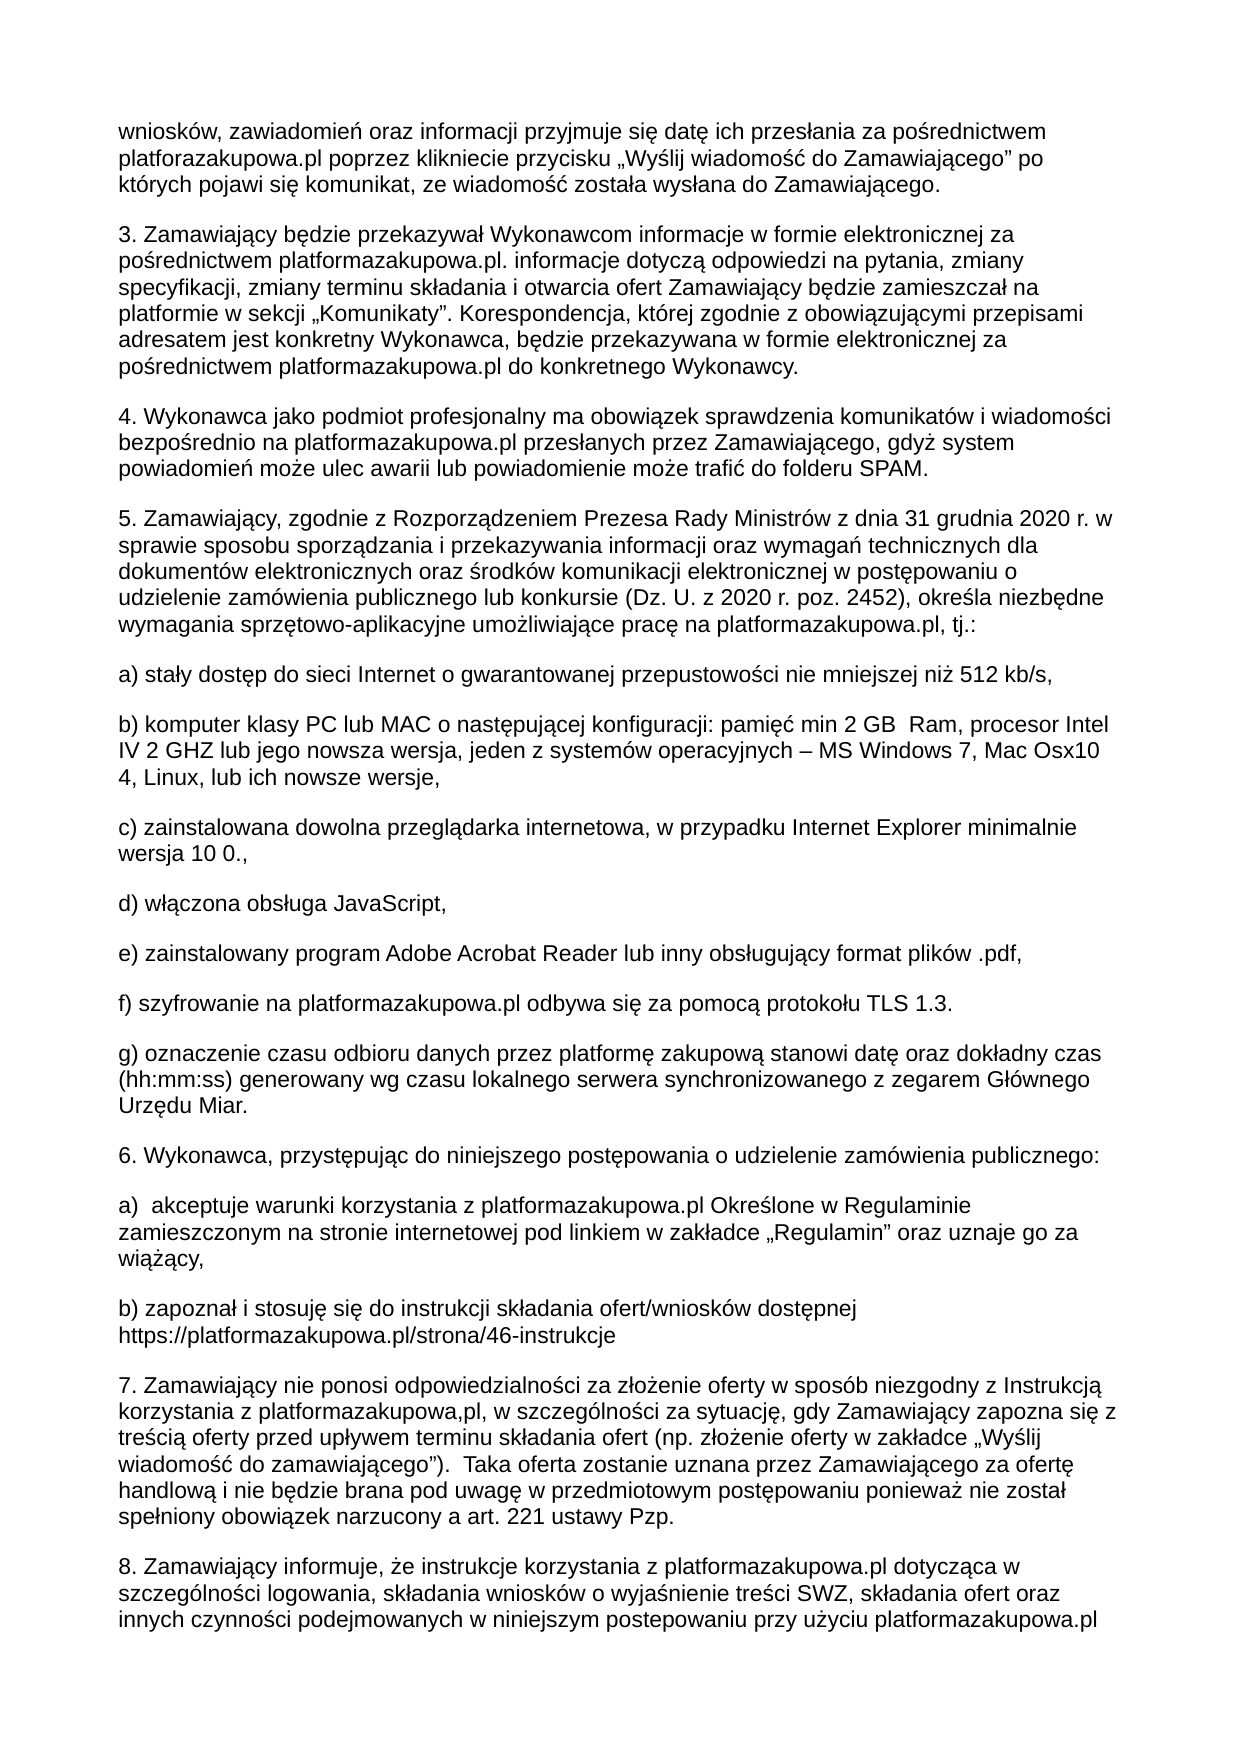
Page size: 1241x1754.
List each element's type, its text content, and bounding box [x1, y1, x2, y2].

text 8. Zamawiający informuje, że instrukcje korzystania z platformazakupowa.pl dotycząca w szczególności logowania, składania wniosków o wyjaśnienie treści SWZ, składania ofert oraz innych czynności podejmowanych w niniejszym postepowaniu przy użyciu platformazakupowa.pl [118, 1553, 1122, 1632]
text d) włączona obsługa JavaScript, [118, 890, 1122, 916]
text a) stały dostęp do sieci Internet o gwarantowanej przepustowości nie mniejszej niż 512 kb/s, [118, 661, 1122, 687]
text 6. Wykonawca, przystępując do niniejszego postępowania o udzielenie zamówienia publicznego: [118, 1142, 1122, 1169]
text 3. Zamawiający będzie przekazywał Wykonawcom informacje w formie elektronicznej za pośrednictwem platformazakupowa.pl. informacje dotyczą odpowiedzi na pytania, zmiany specyfikacji, zmiany terminu składania i otwarcia ofert Zamawiający będzie zamieszczał na platformie w sekcji „Komunikaty”. Korespondencja, której zgodnie z obowiązującymi przepisami adresatem jest konkretny Wykonawca, będzie przekazywana w formie elektronicznej za pośrednictwem platformazakupowa.pl do konkretnego Wykonawcy. [118, 221, 1122, 379]
text 5. Zamawiający, zgodnie z Rozporządzeniem Prezesa Rady Ministrów z dnia 31 grudnia 2020 r. w sprawie sposobu sporządzania i przekazywania informacji oraz wymagań technicznych dla dokumentów elektronicznych oraz środków komunikacji elektronicznej w postępowaniu o udzielenie zamówienia publicznego lub konkursie (Dz. U. z 2020 r. poz. 2452), określa niezbędne wymagania sprzętowo-aplikacyjne umożliwiające pracę na platformazakupowa.pl, tj.: [118, 505, 1122, 637]
text a) akceptuje warunki korzystania z platformazakupowa.pl Określone w Regulaminie zamieszczonym na stronie internetowej pod linkiem w zakładce „Regulamin” oraz uznaje go za wiążący, [118, 1192, 1122, 1272]
text b) zapoznał i stosuję się do instrukcji składania ofert/wniosków dostępnej https://platformazakupowa.pl/strona/46-instrukcje [118, 1295, 1122, 1348]
text e) zainstalowany program Adobe Acrobat Reader lub inny obsługujący format plików .pdf, [118, 940, 1122, 966]
text 4. Wykonawca jako podmiot profesjonalny ma obowiązek sprawdzenia komunikatów i wiadomości bezpośrednio na platformazakupowa.pl przesłanych przez Zamawiającego, gdyż system powiadomień może ulec awarii lub powiadomienie może trafić do folderu SPAM. [118, 403, 1122, 482]
text g) oznaczenie czasu odbioru danych przez platformę zakupową stanowi datę oraz dokładny czas (hh:mm:ss) generowany wg czasu lokalnego serwera synchronizowanego z zegarem Głównego Urzędu Miar. [118, 1040, 1122, 1119]
text 7. Zamawiający nie ponosi odpowiedzialności za złożenie oferty w sposób niezgodny z Instrukcją korzystania z platformazakupowa,pl, w szczególności za sytuację, gdy Zamawiający zapozna się z treścią oferty przed upływem terminu składania ofert (np. złożenie oferty w zakładce „Wyślij wiadomość do zamawiającego”). Taka oferta zostanie uznana przez Zamawiającego za ofertę handlową i nie będzie brana pod uwagę w przedmiotowym postępowaniu ponieważ nie został spełniony obowiązek narzucony a art. 221 ustawy Pzp. [118, 1372, 1122, 1530]
text wniosków, zawiadomień oraz informacji przyjmuje się datę ich przesłania za pośrednictwem platforazakupowa.pl poprzez klikniecie przycisku „Wyślij wiadomość do Zamawiającego” po których pojawi się komunikat, ze wiadomość została wysłana do Zamawiającego. [118, 118, 1122, 197]
text f) szyfrowanie na platformazakupowa.pl odbywa się za pomocą protokołu TLS 1.3. [118, 990, 1122, 1016]
text b) komputer klasy PC lub MAC o następującej konfiguracji: pamięć min 2 GB Ram, procesor Intel IV 2 GHZ lub jego nowsza wersja, jeden z systemów operacyjnych – MS Windows 7, Mac Osx10 4, Linux, lub ich nowsze wersje, [118, 711, 1122, 790]
text c) zainstalowana dowolna przeglądarka internetowa, w przypadku Internet Explorer minimalnie wersja 10 0., [118, 813, 1122, 866]
